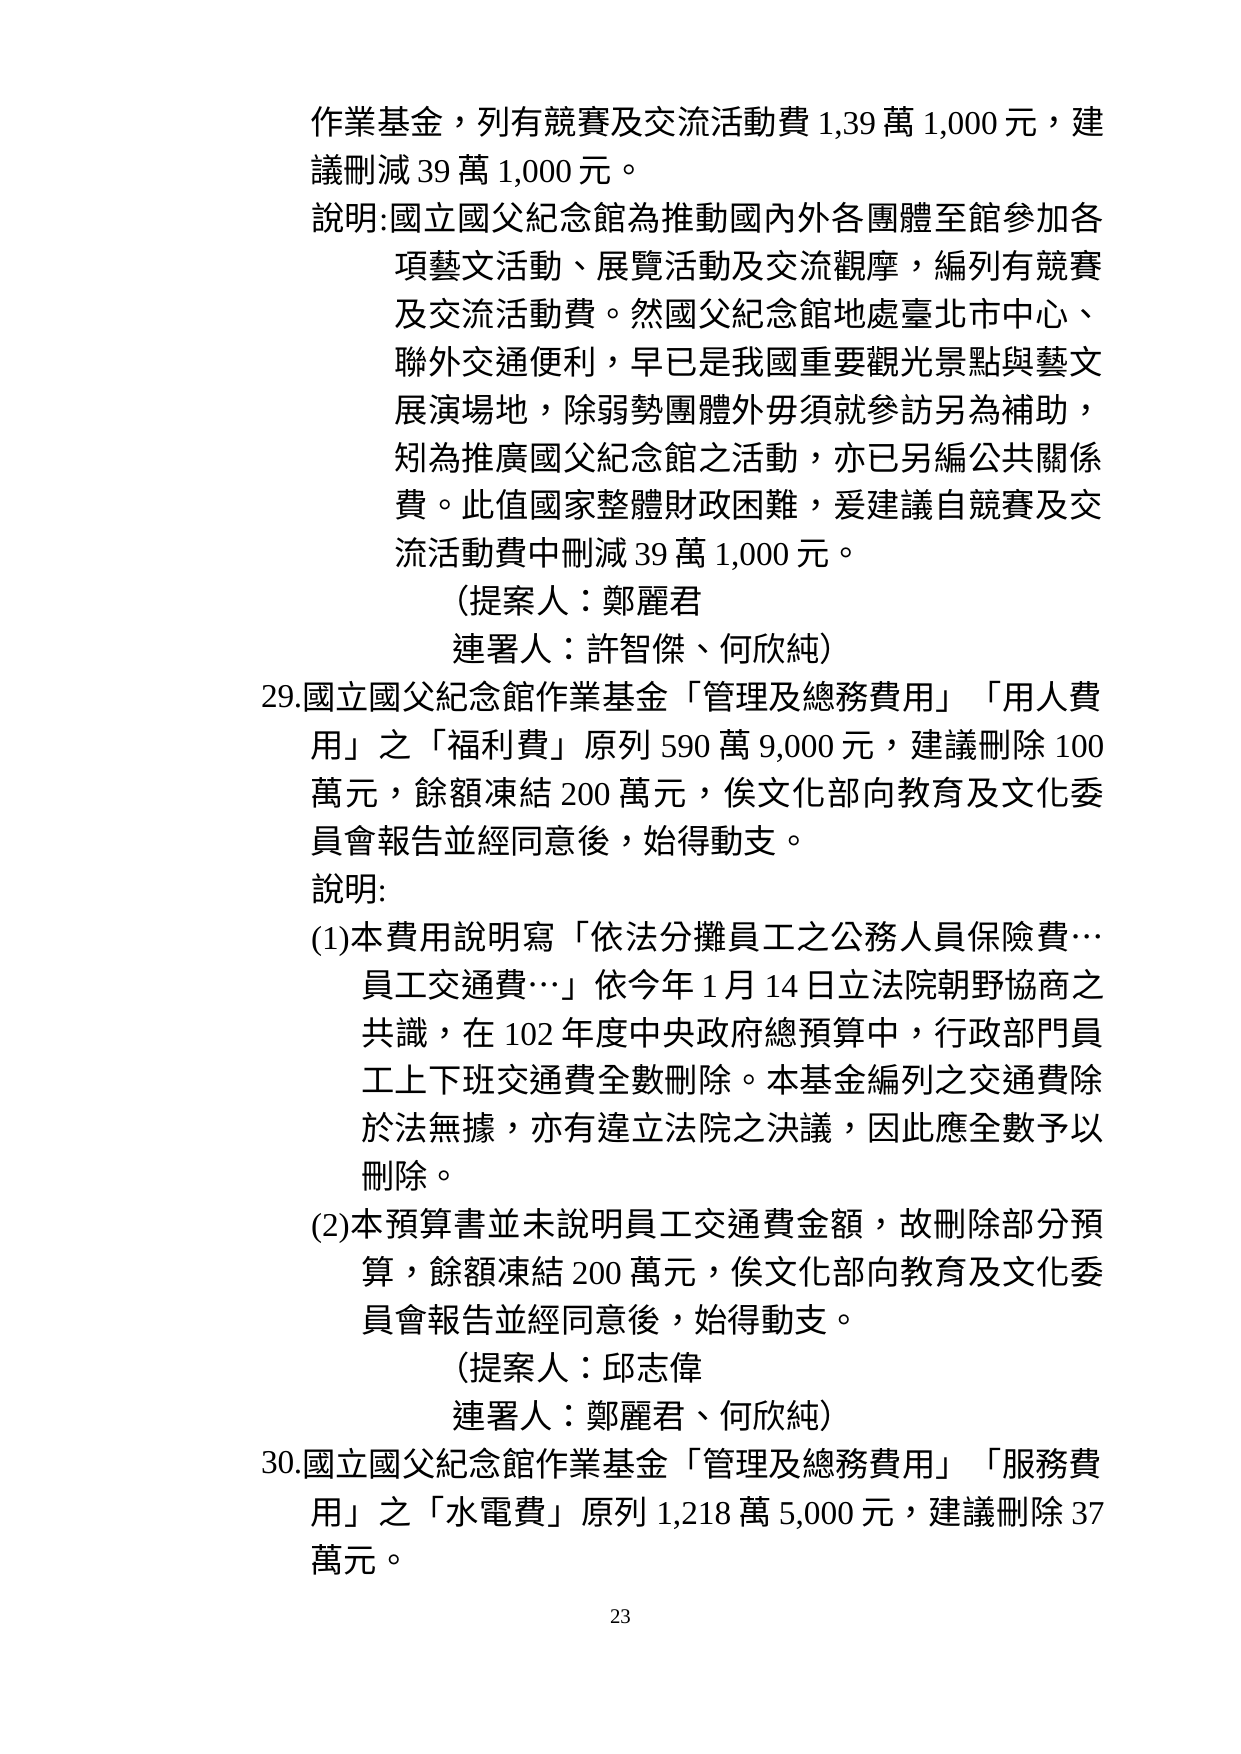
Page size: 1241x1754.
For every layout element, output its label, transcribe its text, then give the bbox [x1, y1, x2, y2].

text （提案人：鄭麗君 [136, 575, 1104, 623]
text 連署人：許智傑、何欣純） [136, 623, 1104, 671]
text 30.國立國父紀念館作業基金「管理及總務費用」「服務費用」之「水電費」原列1,218萬5,000元，建議刪除37萬元。 [261, 1438, 1104, 1582]
text 作業基金，列有競賽及交流活動費1,39萬1,000元，建議刪減39萬1,000元。 [261, 96, 1104, 192]
text 29.國立國父紀念館作業基金「管理及總務費用」「用人費用」之「福利費」原列590萬9,000元，建議刪除100萬元，餘額凍結200萬元，俟文化部向教育及文化委員會報告並經同意後，始得動支。 [261, 671, 1104, 863]
text 說明: [311, 863, 1104, 911]
text (2)本預算書並未說明員工交通費金額，故刪除部分預算，餘額凍結200萬元，俟文化部向教育及文化委員會報告並經同意後，始得動支。 [311, 1198, 1104, 1342]
text 連署人：鄭麗君、何欣純） [136, 1390, 1104, 1438]
text (1)本費用說明寫「依法分攤員工之公務人員保險費…員工交通費…」依今年1月14日立法院朝野協商之共識，在102年度中央政府總預算中，行政部門員工上下班交通費全數刪除。本基金編列之交通費除於法無據，亦有違立法院之決議，因此應全數予以刪除。 [311, 911, 1104, 1198]
text 說明:國立國父紀念館為推動國內外各團體至館參加各項藝文活動、展覽活動及交流觀摩，編列有競賽及交流活動費。然國父紀念館地處臺北市中心、聯外交通便利，早已是我國重要觀光景點與藝文展演場地，除弱勢團體外毋須就參訪另為補助，矧為推廣國父紀念館之活動，亦已另編公共關係費。此值國家整體財政困難，爰建議自競賽及交流活動費中刪減39萬1,000元。 [311, 192, 1104, 575]
text （提案人：邱志偉 [136, 1342, 1104, 1390]
